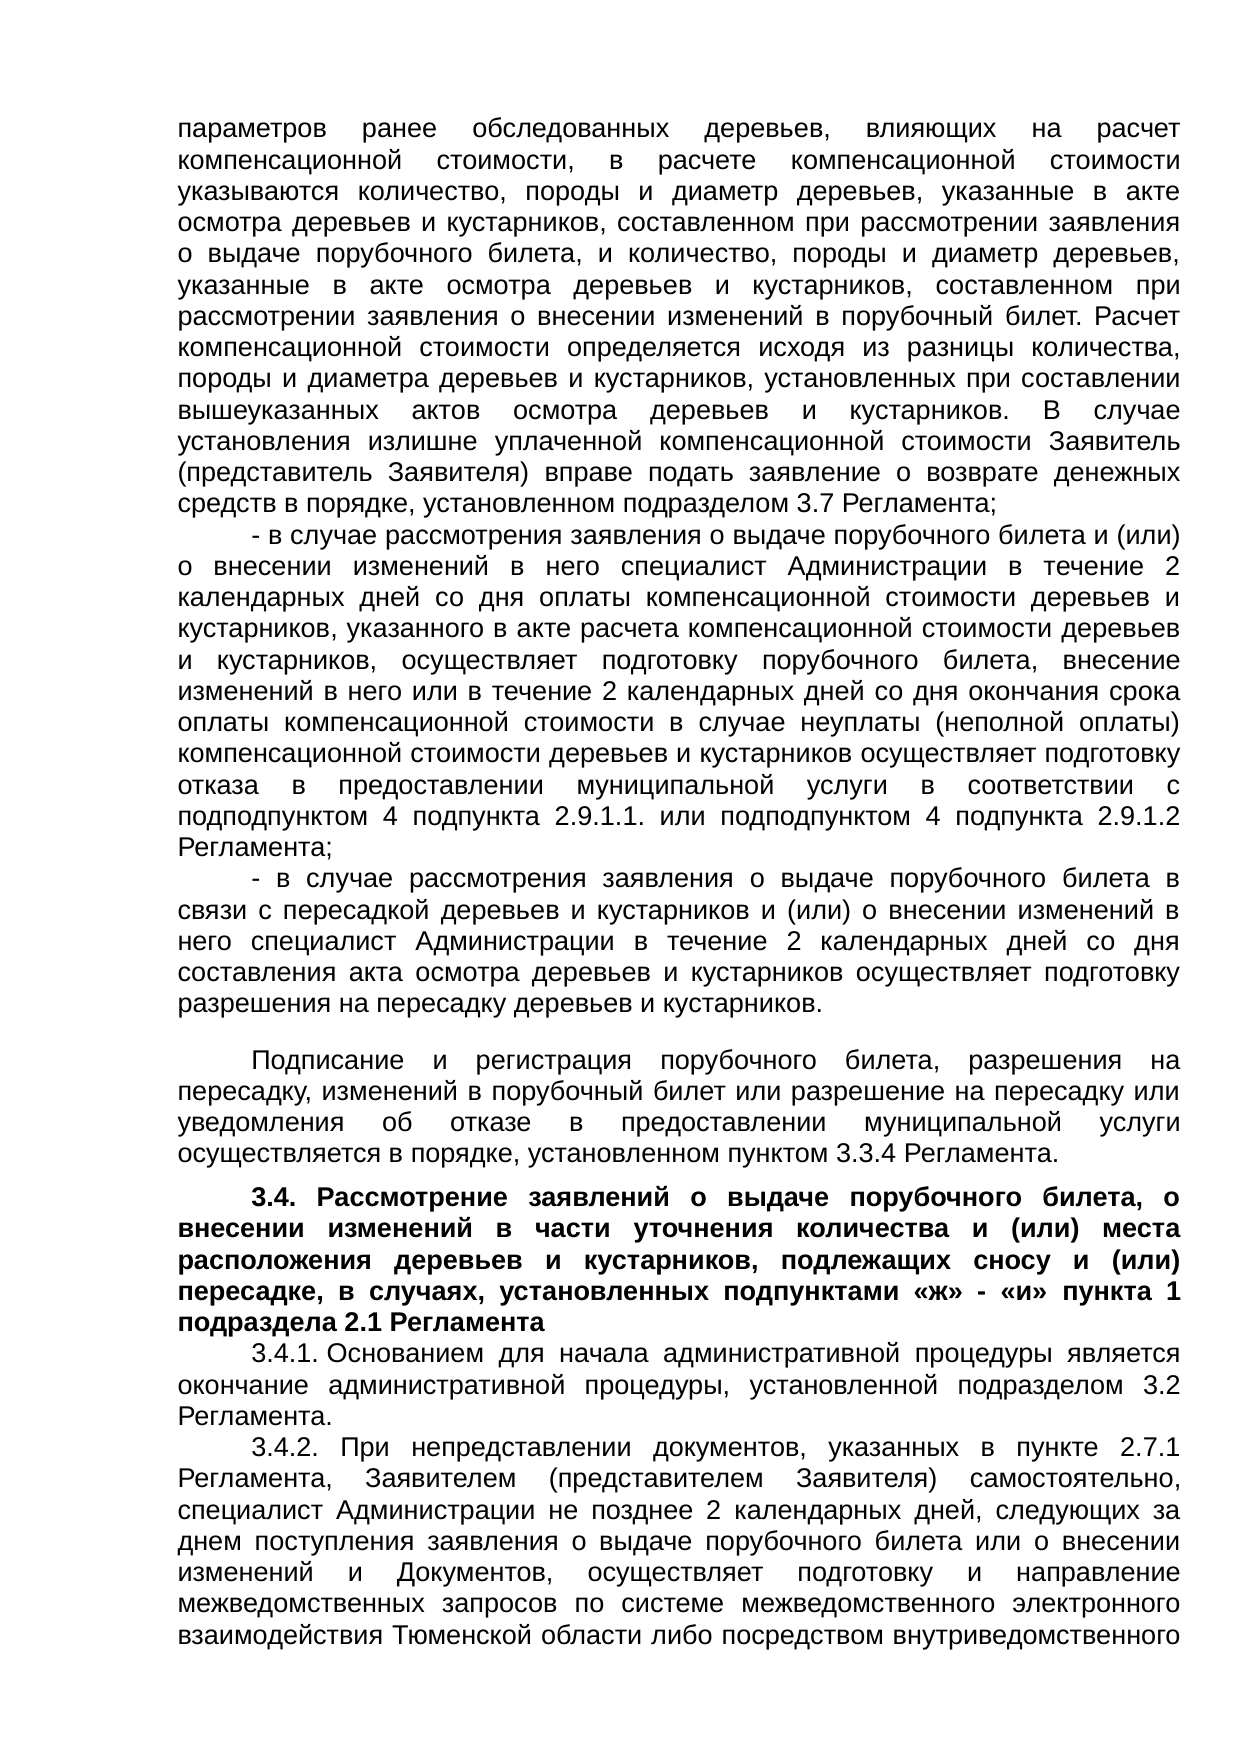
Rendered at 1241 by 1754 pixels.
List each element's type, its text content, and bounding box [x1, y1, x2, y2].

text - в случае рассмотрения заявления о выдаче порубочного билета в связи с пересадкой деревьев и кустарников и (или) о внесении изменений в него специалист Администрации в течение 2 календарных дней со дня составления акта осмотра деревьев и кустарников осуществляет подготовку разрешения на пересадку деревьев и кустарников. [177, 862, 1181, 1019]
text 3.4.1. Основанием для начала административной процедуры является окончание административной процедуры, установленной подразделом 3.2 Регламента. [177, 1337, 1181, 1431]
text 3.4. Рассмотрение заявлений о выдаче порубочного билета, о внесении изменений в части уточнения количества и (или) места расположения деревьев и кустарников, подлежащих сносу и (или) пересадке, в случаях, установленных подпунктами «ж» - «и» пункта 1 подраздела 2.1 Регламента [177, 1181, 1181, 1337]
text параметров ранее обследованных деревьев, влияющих на расчет компенсационной стоимости, в расчете компенсационной стоимости указываются количество, породы и диаметр деревьев, указанные в акте осмотра деревьев и кустарников, составленном при рассмотрении заявления о выдаче порубочного билета, и количество, породы и диаметр деревьев, указанные в акте осмотра деревьев и кустарников, составленном при рассмотрении заявления о внесении изменений в порубочный билет. Расчет компенсационной стоимости определяется исходя из разницы количества, породы и диаметра деревьев и кустарников, установленных при составлении вышеуказанных актов осмотра деревьев и кустарников. В случае установления излишне уплаченной компенсационной стоимости Заявитель (представитель Заявителя) вправе подать заявление о возврате денежных средств в порядке, установленном подразделом 3.7 Регламента; [177, 112, 1181, 519]
subtitle Подписание и регистрация порубочного билета, разрешения на пересадку, изменений в порубочный билет или разрешение на пересадку или уведомления об отказе в предоставлении муниципальной услуги осуществляется в порядке, установленном пунктом 3.3.4 Регламента. [177, 1044, 1181, 1169]
text 3.4.2. При непредставлении документов, указанных в пункте 2.7.1 Регламента, Заявителем (представителем Заявителя) самостоятельно, специалист Администрации не позднее 2 календарных дней, следующих за днем поступления заявления о выдаче порубочного билета или о внесении изменений и Документов, осуществляет подготовку и направление межведомственных запросов по системе межведомственного электронного взаимодействия Тюменской области либо посредством внутриведомственного [177, 1431, 1181, 1650]
text - в случае рассмотрения заявления о выдаче порубочного билета и (или) о внесении изменений в него специалист Администрации в течение 2 календарных дней со дня оплаты компенсационной стоимости деревьев и кустарников, указанного в акте расчета компенсационной стоимости деревьев и кустарников, осуществляет подготовку порубочного билета, внесение изменений в него или в течение 2 календарных дней со дня окончания срока оплаты компенсационной стоимости в случае неуплаты (неполной оплаты) компенсационной стоимости деревьев и кустарников осуществляет подготовку отказа в предоставлении муниципальной услуги в соответствии с подподпунктом 4 подпункта 2.9.1.1. или подподпунктом 4 подпункта 2.9.1.2 Регламента; [177, 519, 1181, 862]
